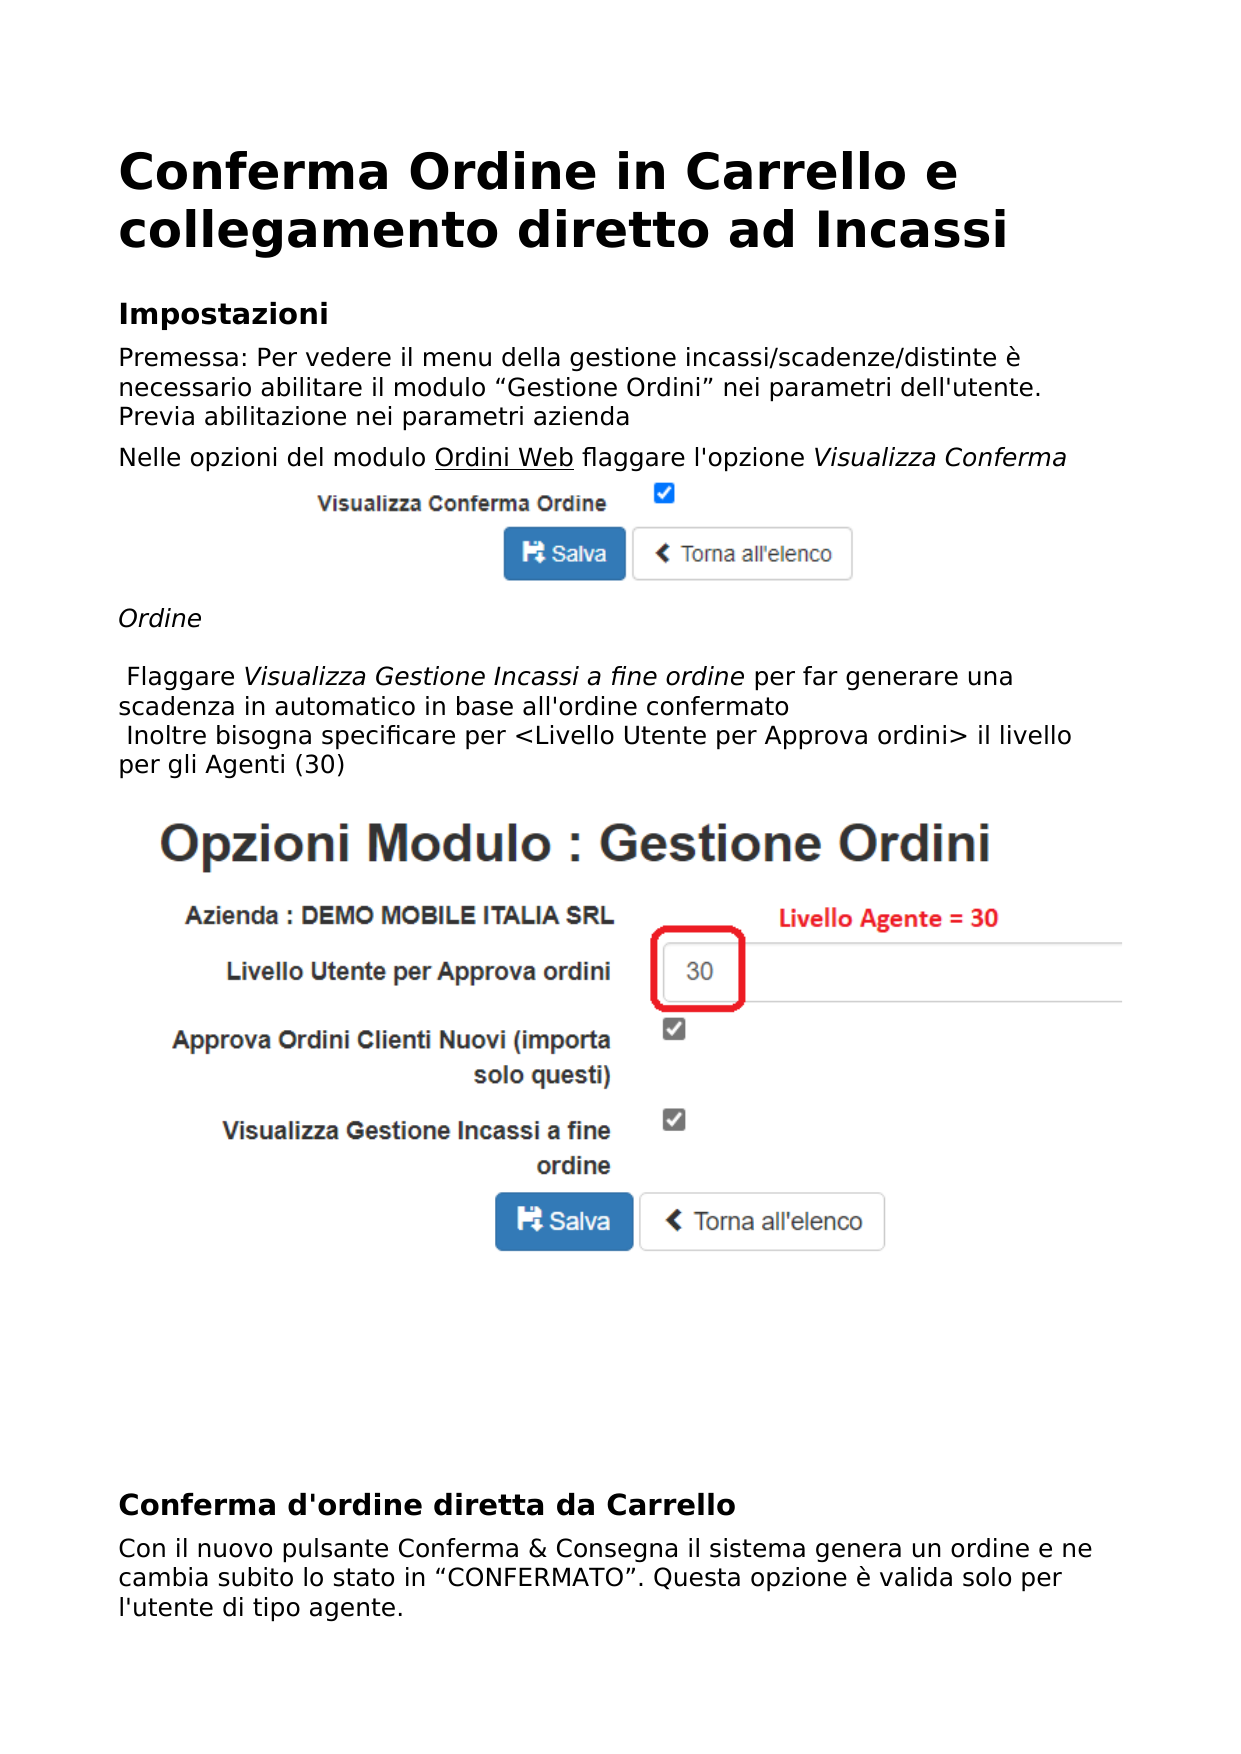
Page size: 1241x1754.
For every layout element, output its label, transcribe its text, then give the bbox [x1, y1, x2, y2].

subtitle Conferma d'ordine diretta da Carrello [118, 1488, 1122, 1522]
text Nelle opzioni del modulo Ordini Web flaggare l'opzione Visualizza Conferma Ordine Flaggare Visualizza Gestione Incassi a fine ordine per far generare una scadenza in automatico in base all'ordine confermato Inoltre bisogna specificare per <Livello Utente per Approva ordini> il livello per gli Agenti (30) [118, 443, 1122, 779]
subtitle Impostazioni [118, 297, 1122, 331]
picture [118, 779, 1123, 1328]
text Con il nuovo pulsante Conferma & Consegna il sistema genera un ordine e ne cambia subito lo stato in “CONFERMATO”. Questa opzione è valida solo per l'utente di tipo agente. [118, 1534, 1122, 1622]
subtitle Conferma Ordine in Carrello e collegamento diretto ad Incassi [118, 143, 1122, 259]
text [118, 1328, 1122, 1451]
text Premessa: Per vedere il menu della gestione incassi/scadenze/distinte è necessario abilitare il modulo “Gestione Ordini” nei parametri dell'utente. Previa abilitazione nei parametri azienda [118, 343, 1122, 431]
picture [210, 472, 864, 628]
